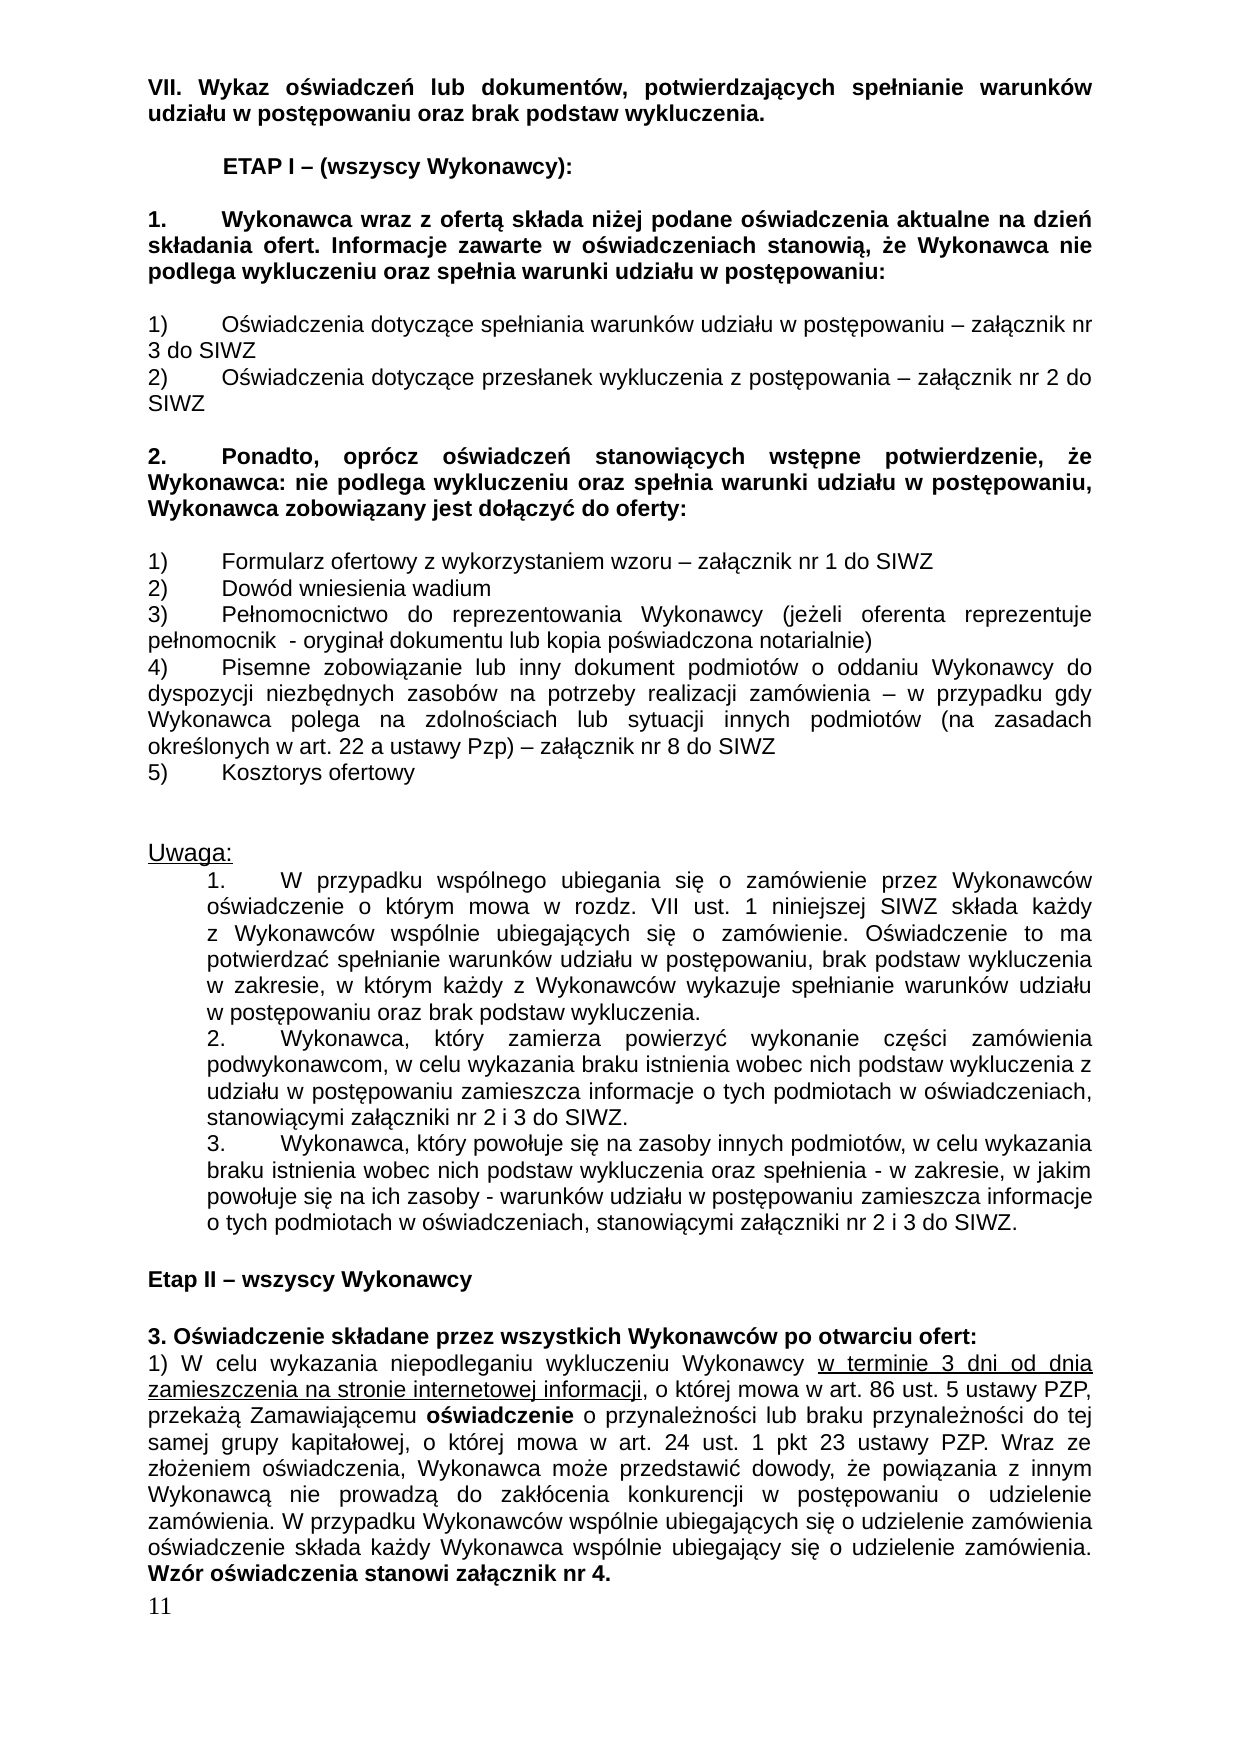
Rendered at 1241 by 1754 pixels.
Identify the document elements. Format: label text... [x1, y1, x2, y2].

list W przypadku wspólnego ubiegania się o zamówienie przez Wykonawców oświadczenie o którym mowa w rozdz. VII ust. 1 niniejszej SIWZ składa każdy z Wykonawców wspólnie ubiegających się o zamówienie. Oświadczenie to ma potwierdzać spełnianie warunków udziału w postępowaniu, brak podstaw wykluczenia w zakresie, w którym każdy z Wykonawców wykazuje spełnianie warunków udziału w postępowaniu oraz brak podstaw wykluczenia. [207, 867, 1093, 1025]
list 1) W celu wykazania niepodleganiu wykluczeniu Wykonawcy w terminie 3 dni od dnia zamieszczenia na stronie internetowej informacji, o której mowa w art. 86 ust. 5 ustawy PZP, przekażą Zamawiającemu oświadczenie o przynależności lub braku przynależności do tej samej grupy kapitałowej, o której mowa w art. 24 ust. 1 pkt 23 ustawy PZP. Wraz ze złożeniem oświadczenia, Wykonawca może przedstawić dowody, że powiązania z innym Wykonawcą nie prowadzą do zakłócenia konkurencji w postępowaniu o udzielenie zamówienia. W przypadku Wykonawców wspólnie ubiegających się o udzielenie zamówienia oświadczenie składa każdy Wykonawca wspólnie ubiegający się o udzielenie zamówienia. Wzór oświadczenia stanowi załącznik nr 4. [148, 1349, 1093, 1587]
list Formularz ofertowy z wykorzystaniem wzoru – załącznik nr 1 do SIWZ [148, 548, 1093, 574]
list Wykonawca, który powołuje się na zasoby innych podmiotów, w celu wykazania braku istnienia wobec nich podstaw wykluczenia oraz spełnienia - w zakresie, w jakim powołuje się na ich zasoby - warunków udziału w postępowaniu zamieszcza informacje o tych podmiotach w oświadczeniach, stanowiącymi załączniki nr 2 i 3 do SIWZ. [207, 1130, 1093, 1236]
list Ponadto, oprócz oświadczeń stanowiących wstępne potwierdzenie, że Wykonawca: nie podlega wykluczeniu oraz spełnia warunki udziału w postępowaniu, Wykonawca zobowiązany jest dołączyć do oferty: [148, 443, 1093, 522]
list Wykonawca, który zamierza powierzyć wykonanie części zamówienia podwykonawcom, w celu wykazania braku istnienia wobec nich podstaw wykluczenia z udziału w postępowaniu zamieszcza informacje o tych podmiotach w oświadczeniach, stanowiącymi załączniki nr 2 i 3 do SIWZ. [207, 1025, 1093, 1130]
list Dowód wniesienia wadium [148, 574, 1093, 601]
list Pisemne zobowiązanie lub inny dokument podmiotów o oddaniu Wykonawcy do dyspozycji niezbędnych zasobów na potrzeby realizacji zamówienia – w przypadku gdy Wykonawca polega na zdolnościach lub sytuacji innych podmiotów (na zasadach określonych w art. 22 a ustawy Pzp) – załącznik nr 8 do SIWZ [148, 653, 1093, 759]
text VII. Wykaz oświadczeń lub dokumentów, potwierdzających spełnianie warunków udziału w postępowaniu oraz brak podstaw wykluczenia. [148, 74, 1093, 126]
list 3. Oświadczenie składane przez wszystkich Wykonawców po otwarciu ofert: [148, 1323, 1093, 1349]
list Wykonawca wraz z ofertą składa niżej podane oświadczenia aktualne na dzień składania ofert. Informacje zawarte w oświadczeniach stanowią, że Wykonawca nie podlega wykluczeniu oraz spełnia warunki udziału w postępowaniu: [148, 206, 1093, 284]
list Oświadczenia dotyczące spełniania warunków udziału w postępowaniu – załącznik nr 3 do SIWZ [148, 311, 1093, 364]
text Etap II – wszyscy Wykonawcy [148, 1266, 1093, 1293]
list Oświadczenia dotyczące przesłanek wykluczenia z postępowania – załącznik nr 2 do SIWZ [148, 364, 1093, 416]
text Uwaga: [148, 838, 1093, 867]
list Kosztorys ofertowy [148, 759, 1093, 785]
list Pełnomocnictwo do reprezentowania Wykonawcy (jeżeli oferenta reprezentuje pełnomocnik - oryginał dokumentu lub kopia poświadczona notarialnie) [148, 601, 1093, 653]
text ETAP I – (wszyscy Wykonawcy): [223, 153, 1093, 179]
